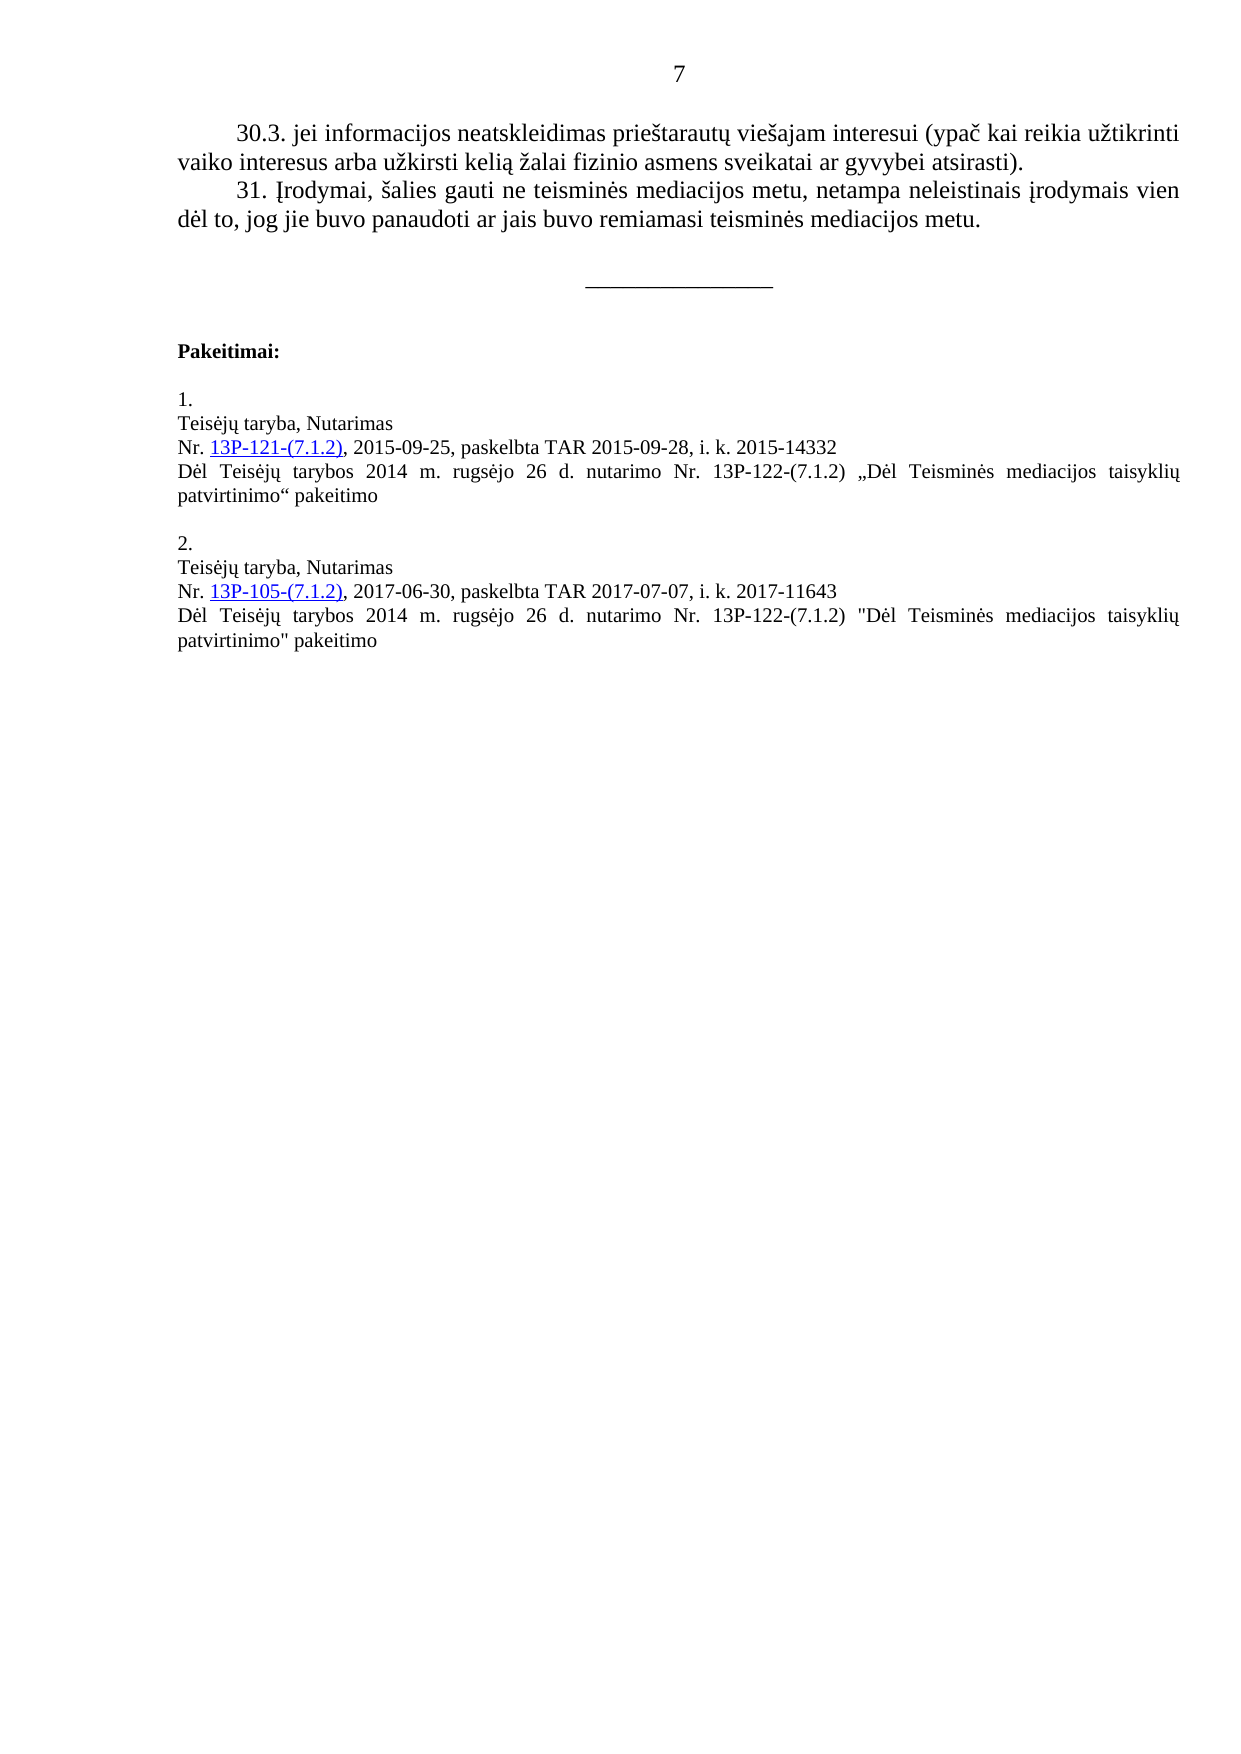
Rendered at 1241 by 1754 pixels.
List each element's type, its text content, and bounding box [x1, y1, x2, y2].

text 1. [177, 387, 1181, 411]
text 30.3. jei informacijos neatskleidimas prieštarautų viešajam interesui (ypač kai reikia užtikrinti vaiko interesus arba užkirsti kelią žalai fizinio asmens sveikatai ar gyvybei atsirasti). [177, 118, 1181, 176]
text Dėl Teisėjų tarybos 2014 m. rugsėjo 26 d. nutarimo Nr. 13P-122-(7.1.2) "Dėl Teisminės mediacijos taisyklių patvirtinimo" pakeitimo [177, 603, 1181, 652]
text Nr. 13P-105-(7.1.2), 2017-06-30, paskelbta TAR 2017-07-07, i. k. 2017-11643 [177, 579, 1181, 603]
text Nr. 13P-121-(7.1.2), 2015-09-25, paskelbta TAR 2015-09-28, i. k. 2015-14332 [177, 435, 1181, 459]
text Teisėjų taryba, Nutarimas [177, 555, 1181, 579]
text Dėl Teisėjų tarybos 2014 m. rugsėjo 26 d. nutarimo Nr. 13P-122-(7.1.2) „Dėl Teisminės mediacijos taisyklių patvirtinimo“ pakeitimo [177, 459, 1181, 507]
text _______________ [177, 262, 1181, 291]
text Pakeitimai: [177, 339, 1181, 363]
text 31. Įrodymai, šalies gauti ne teisminės mediacijos metu, netampa neleistinais įrodymais vien dėl to, jog jie buvo panaudoti ar jais buvo remiamasi teisminės mediacijos metu. [177, 176, 1181, 233]
text Teisėjų taryba, Nutarimas [177, 411, 1181, 435]
text 2. [177, 531, 1181, 555]
